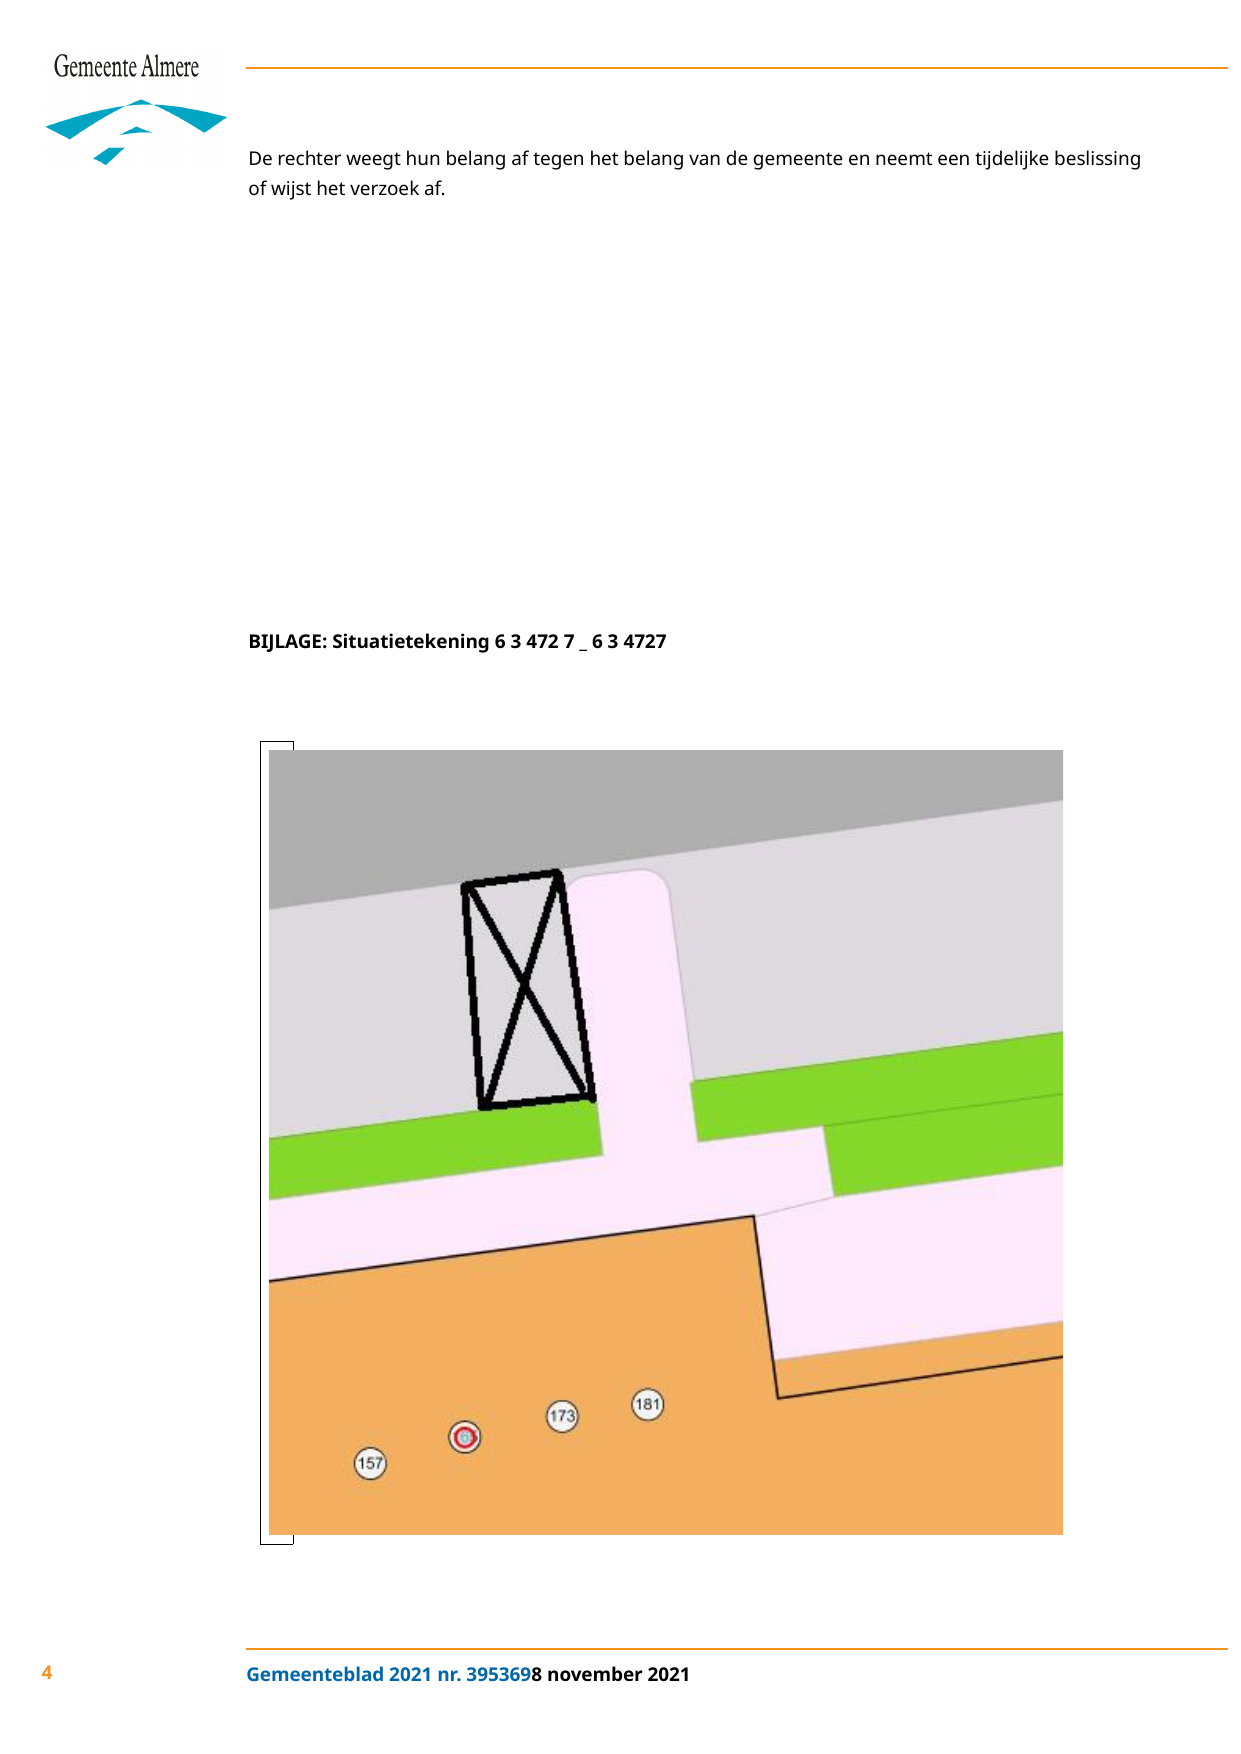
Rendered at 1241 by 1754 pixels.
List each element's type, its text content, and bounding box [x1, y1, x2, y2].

text De rechter weegt hun belang af tegen het belang van de gemeente en neemt een tijdelijke beslissing of wijst het verzoek af. [248, 145, 1152, 201]
text BIJLAGE: Situatietekening 6 3 472 7 _ 6 3 4727 [248, 628, 1152, 654]
picture [268, 750, 1064, 1535]
picture [41, 47, 231, 172]
